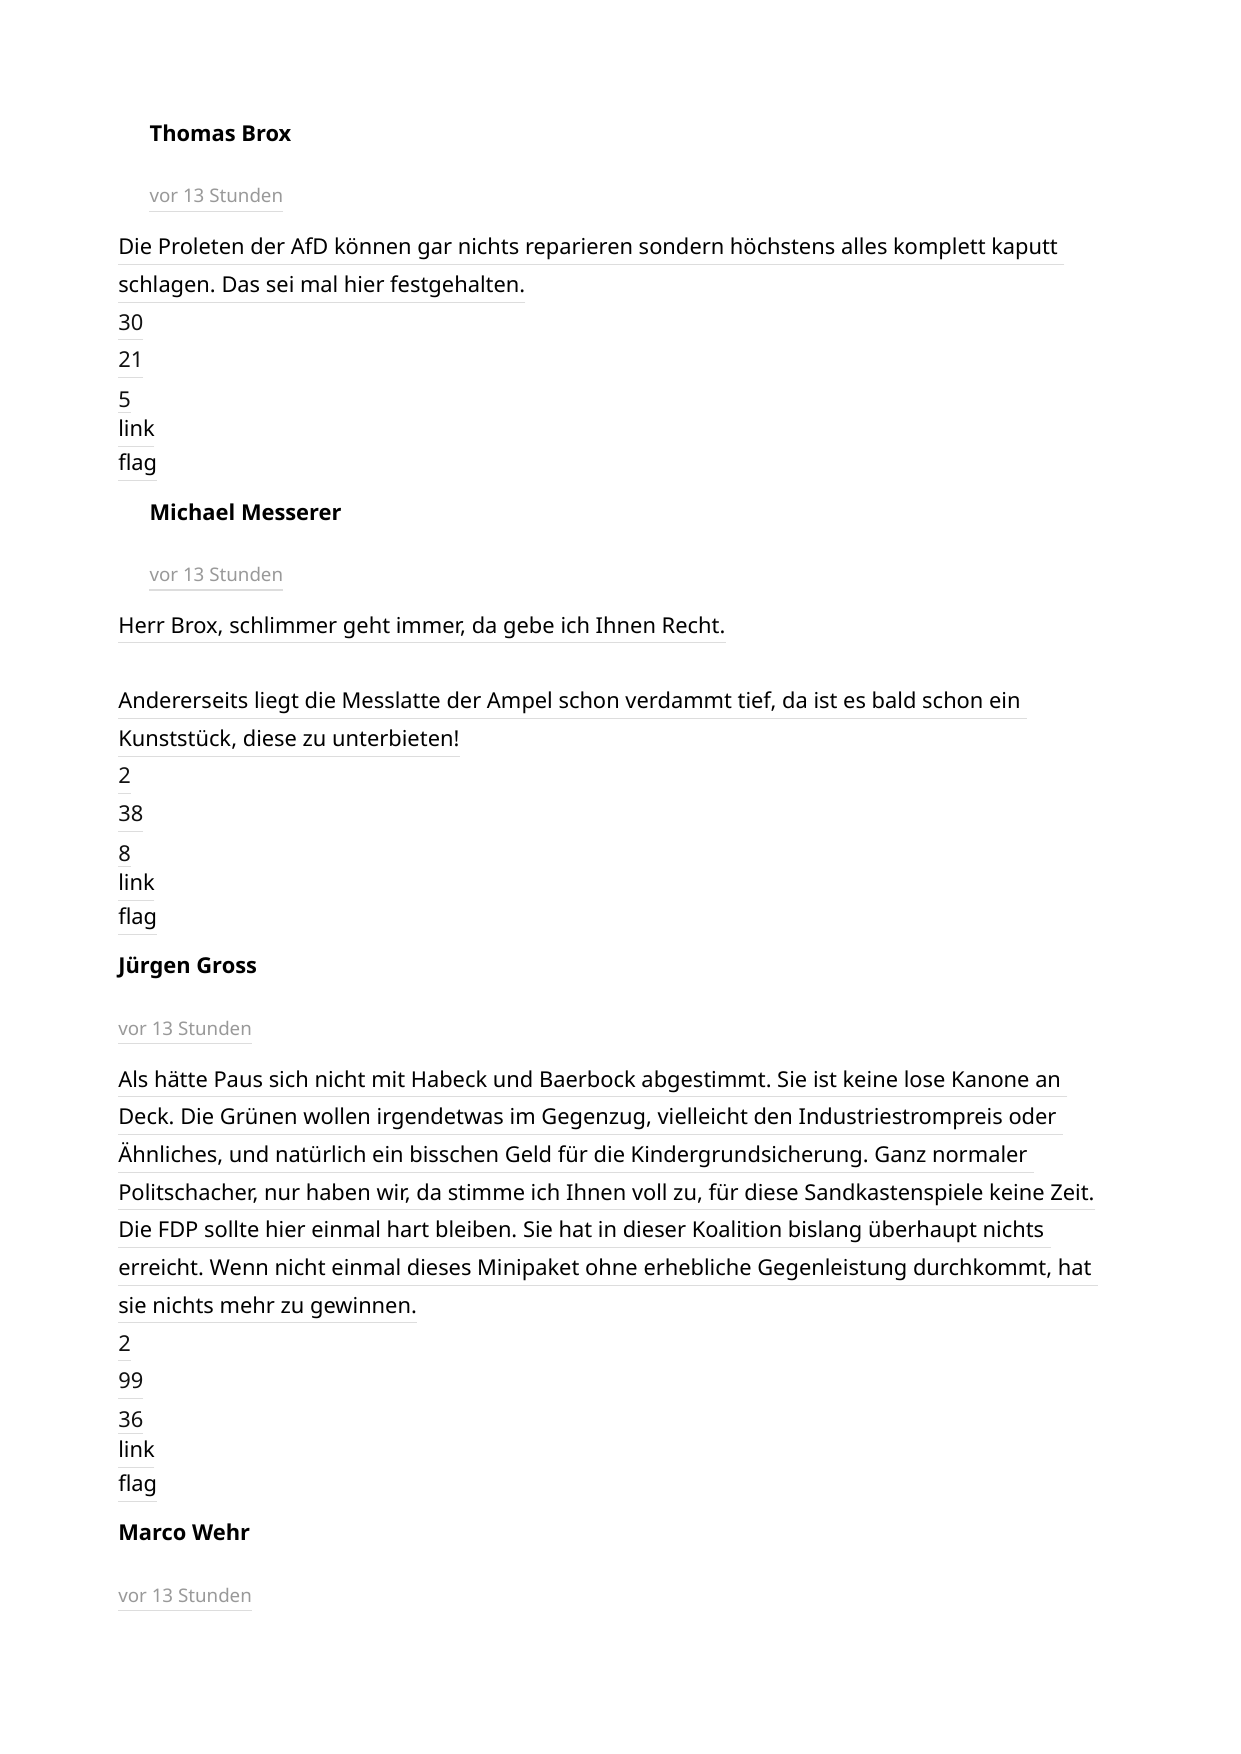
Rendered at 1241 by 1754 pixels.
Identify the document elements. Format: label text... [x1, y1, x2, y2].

text Die Proleten der AfD können gar nichts reparieren sondern höchstens alles komplett kaputt schlagen. Das sei mal hier festgehalten. [118, 231, 1122, 303]
text Jürgen Gross [118, 950, 1122, 980]
text flag [118, 447, 1122, 481]
text 2 [118, 1327, 1122, 1361]
text 2 [118, 761, 1122, 794]
text 8 [118, 836, 1122, 867]
text vor 13 Stunden [149, 561, 1117, 591]
text link [118, 867, 1122, 901]
text Michael Messerer [149, 497, 1122, 526]
text link [118, 1434, 1122, 1468]
text vor 13 Stunden [118, 1015, 1117, 1044]
text flag [118, 901, 1122, 935]
text vor 13 Stunden [149, 183, 1117, 212]
text flag [118, 1468, 1122, 1502]
text Als hätte Paus sich nicht mit Habeck und Baerbock abgestimmt. Sie ist keine lose Kanone an Deck. Die Grünen wollen irgendetwas im Gegenzug, vielleicht den Industriestrompreis oder Ähnliches, und natürlich ein bisschen Geld für die Kindergrundsicherung. Ganz normaler Politschacher, nur haben wir, da stimme ich Ihnen voll zu, für diese Sandkastenspiele keine Zeit. Die FDP sollte hier einmal hart bleiben. Sie hat in dieser Koalition bislang überhaupt nichts erreicht. Wenn nicht einmal dieses Minipaket ohne erhebliche Gegenleistung durchkommt, hat sie nichts mehr zu gewinnen. [118, 1063, 1122, 1323]
text 5 [118, 382, 1122, 413]
text Herr Brox, schlimmer geht immer, da gebe ich Ihnen Recht. Andererseits liegt die Messlatte der Ampel schon verdammt tief, da ist es bald schon ein Kunststück, diese zu unterbieten! [118, 610, 1122, 757]
text vor 13 Stunden [118, 1582, 1117, 1611]
text 99 [118, 1365, 1122, 1399]
text 36 [118, 1403, 1122, 1434]
text link [118, 413, 1122, 447]
text Marco Wehr [118, 1517, 1122, 1547]
text Thomas Brox [149, 118, 1122, 148]
text 38 [118, 798, 1122, 832]
text 21 [118, 344, 1122, 378]
text 30 [118, 307, 1122, 340]
